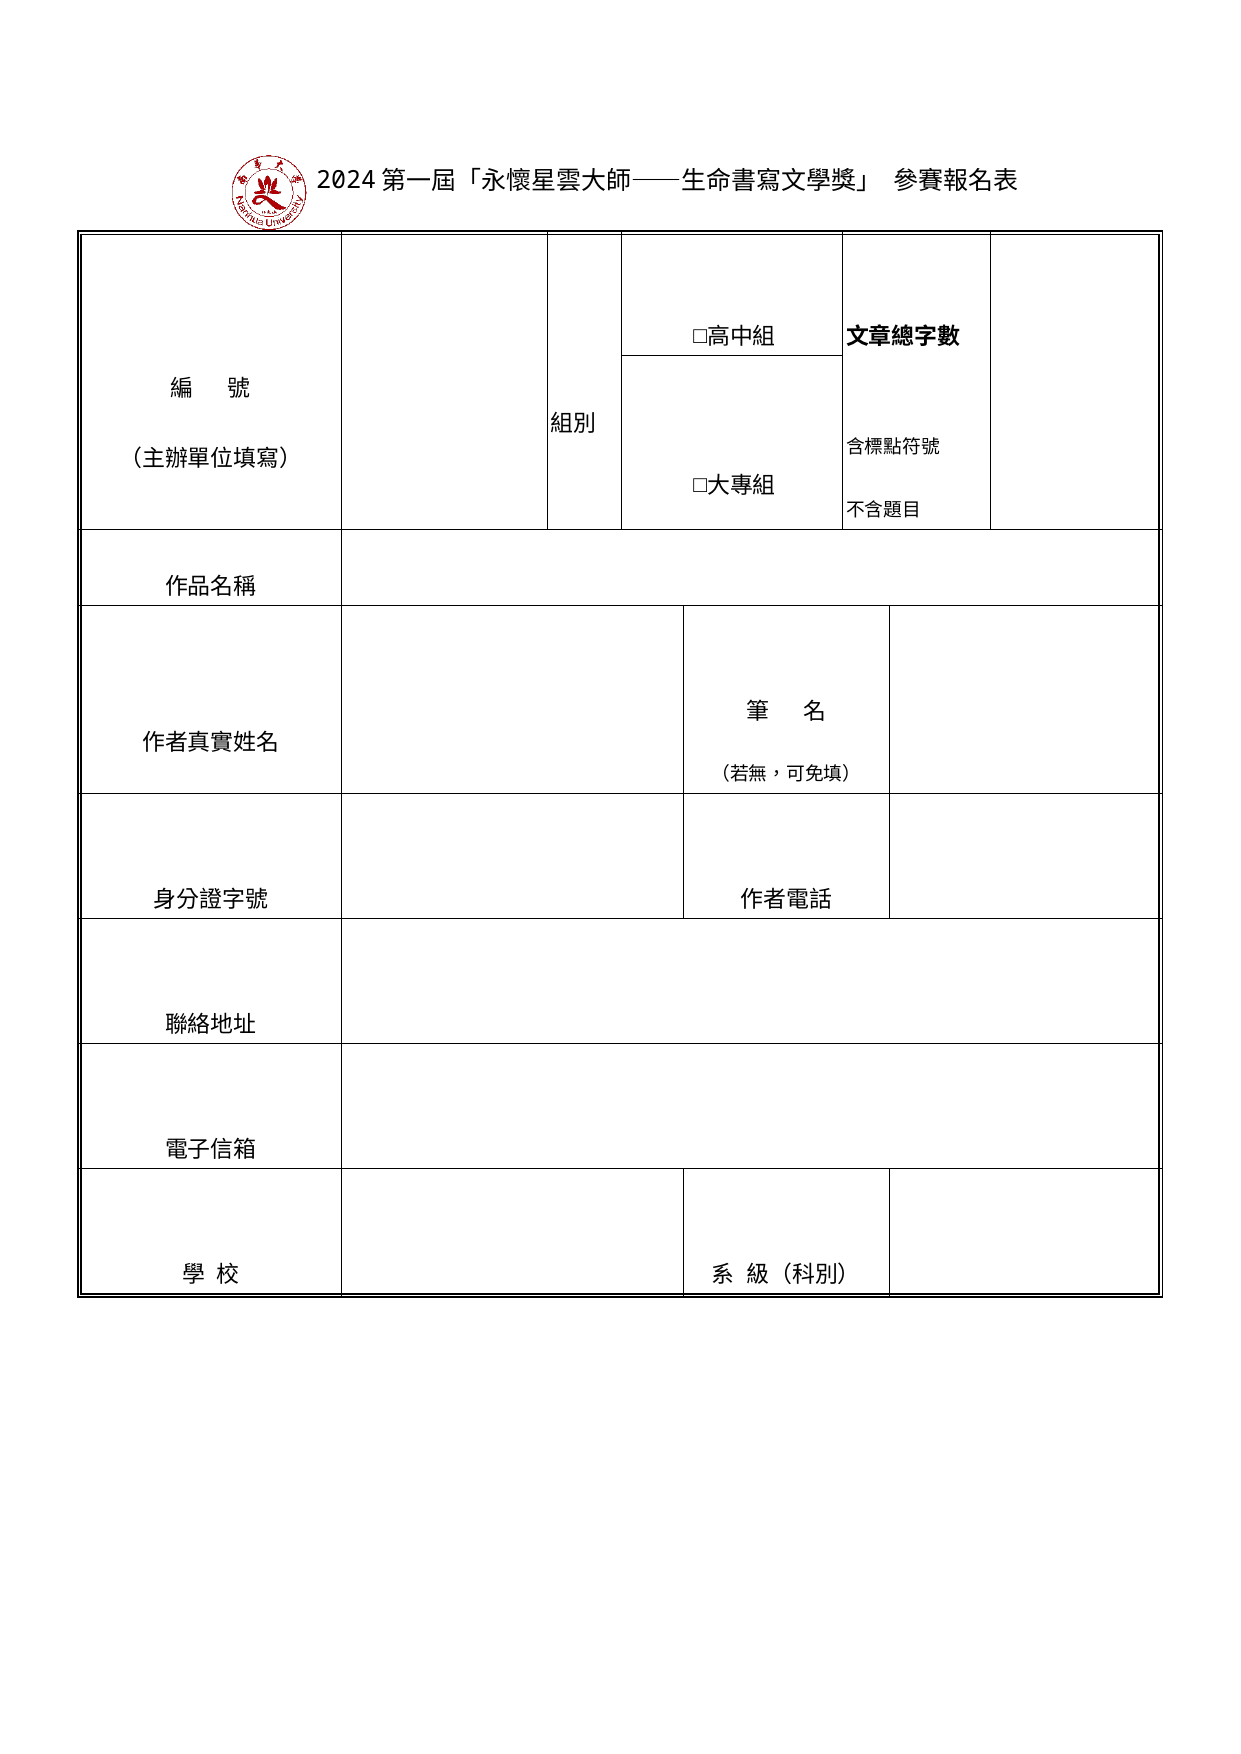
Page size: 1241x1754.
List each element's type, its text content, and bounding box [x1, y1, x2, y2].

table_cell [342, 1044, 1158, 1168]
table_cell 電子信箱 [82, 1044, 341, 1168]
table_header [991, 235, 1158, 529]
table_header [342, 235, 547, 529]
table_cell [890, 794, 1158, 918]
table_header 組別 [548, 235, 621, 529]
table_cell 身分證字號 [82, 794, 341, 918]
table_cell 系 級（科別） [684, 1169, 889, 1293]
table_cell [890, 606, 1158, 793]
table_cell [342, 606, 683, 793]
table_header 編 號 （主辦單位填寫） [82, 235, 341, 529]
table_cell 作者電話 [684, 794, 889, 918]
table_cell 作者真實姓名 [82, 606, 341, 793]
table_cell □大專組 [622, 356, 842, 529]
table_cell [342, 530, 1158, 605]
table_cell 作品名稱 [82, 530, 341, 605]
table_cell [342, 794, 683, 918]
text 2024第一屆「永懷星雲大師——生命書寫文學獎」 參賽報名表 [118, 105, 1122, 230]
table_cell 筆 名 （若無，可免填） [684, 606, 889, 793]
table_header 文章總字數 含標點符號 不含題目 [843, 235, 990, 529]
table_header □高中組 [622, 235, 842, 355]
table_cell 學 校 [82, 1169, 341, 1293]
table_cell [890, 1169, 1158, 1293]
table_cell 聯絡地址 [82, 919, 341, 1043]
table_cell [342, 1169, 683, 1293]
table_cell [342, 919, 1158, 1043]
